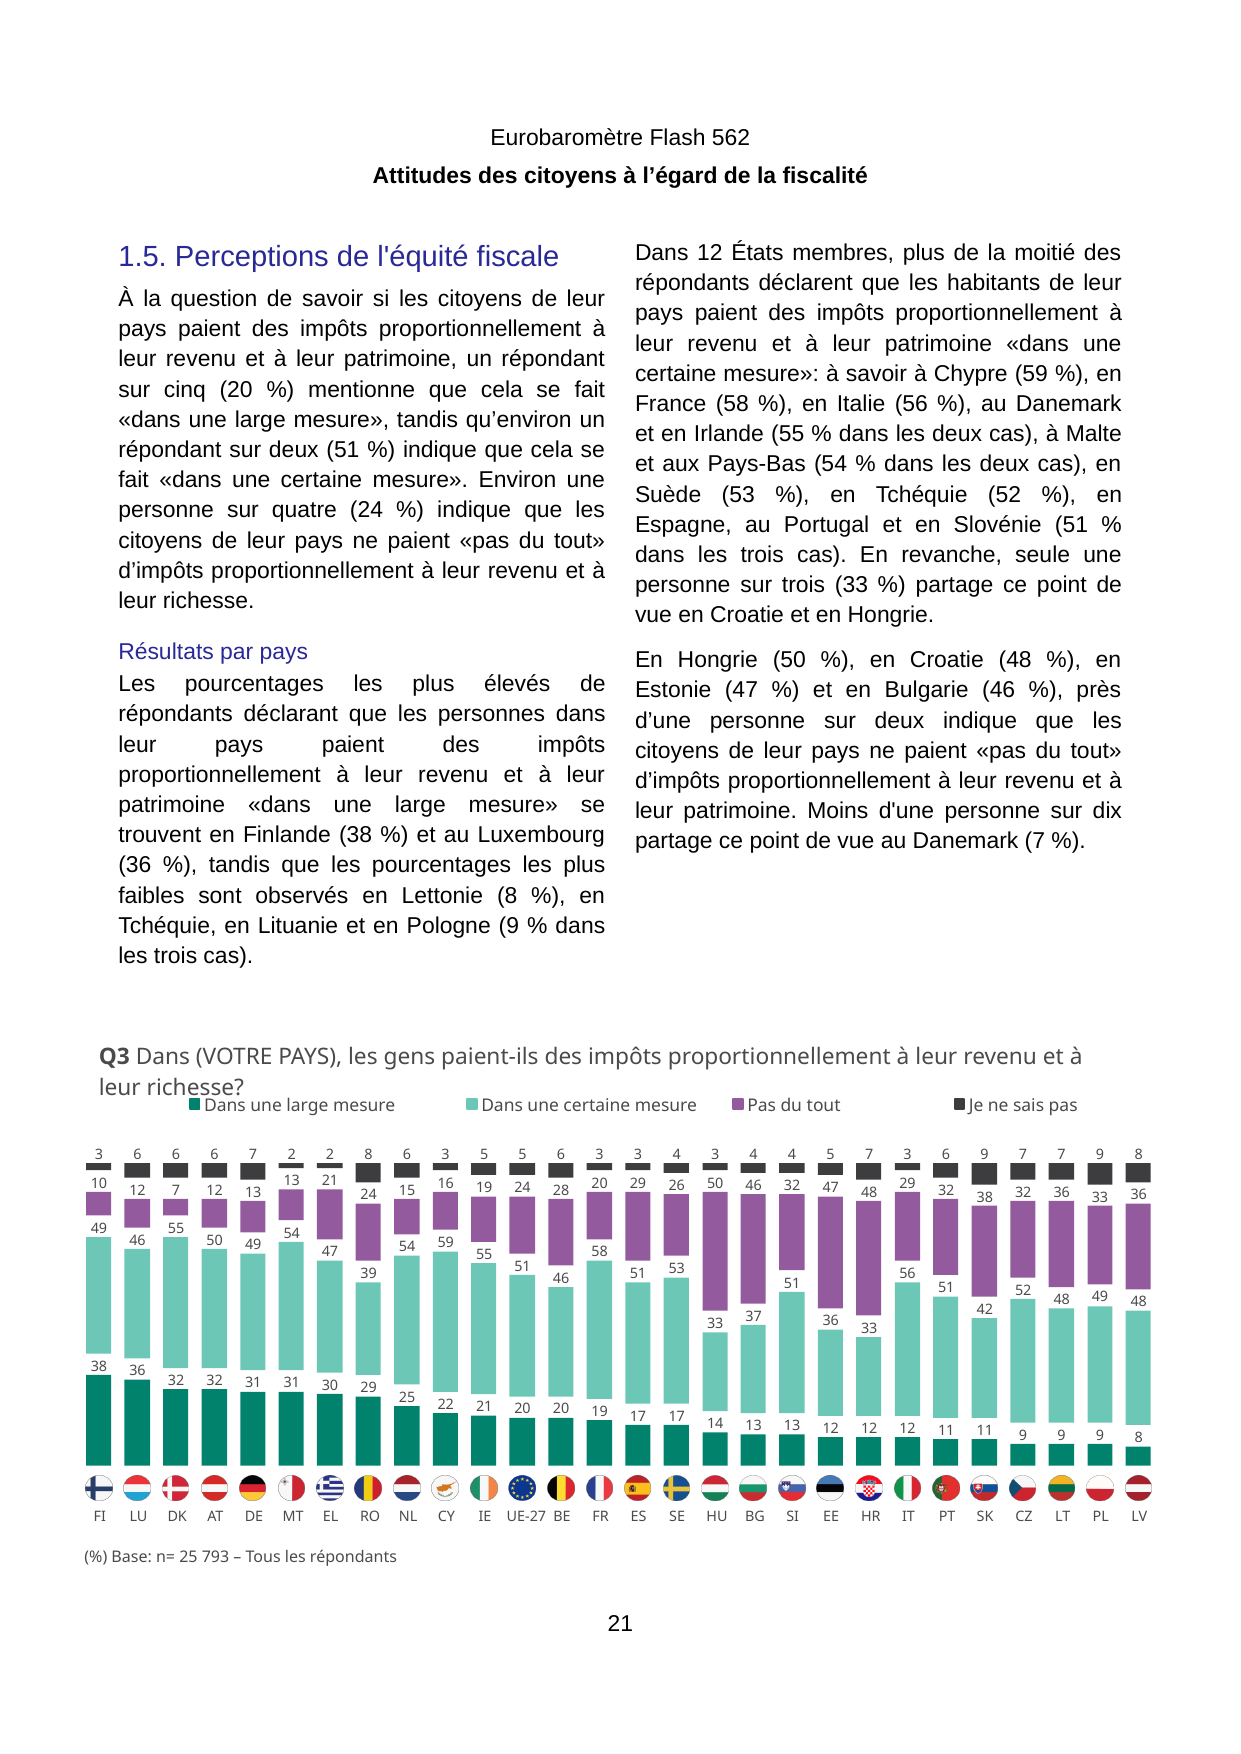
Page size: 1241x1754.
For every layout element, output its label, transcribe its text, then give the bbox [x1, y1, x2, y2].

picture [85, 1475, 113, 1501]
text Résultats par pays [118, 638, 605, 664]
picture [316, 1475, 344, 1501]
picture [547, 1475, 575, 1501]
picture [239, 1475, 266, 1501]
picture [624, 1475, 651, 1501]
picture [508, 1475, 536, 1501]
picture [1086, 1475, 1114, 1501]
picture [470, 1475, 498, 1501]
picture [663, 1475, 690, 1501]
picture [431, 1475, 459, 1501]
text Les pourcentages les plus élevés de répondants déclarant que les personnes dans leur pays paient des impôts proportionnellement à leur revenu et à leur patrimoine «dans une large mesure» se trouvent en Finlande (38 %) et au Luxembourg (36 %), tandis que les pourcentages les plus faibles sont observés en Lettonie (8 %), en Tchéquie, en Lituanie et en Pologne (9 % dans les trois cas). [118, 670, 605, 968]
picture [1048, 1475, 1075, 1501]
text En Hongrie (50 %), en Croatie (48 %), en Estonie (47 %) et en Bulgarie (46 %), près d’une personne sur deux indique que les citoyens de leur pays ne paient «pas du tout» d’impôts proportionnellement à leur revenu et à leur patrimoine. Moins d'une personne sur dix partage ce point de vue au Danemark (7 %). [635, 646, 1122, 854]
picture [701, 1475, 729, 1501]
picture [932, 1475, 960, 1501]
text Dans 12 États membres, plus de la moitié des répondants déclarent que les habitants de leur pays paient des impôts proportionnellement à leur revenu et à leur patrimoine «dans une certaine mesure»: à savoir à Chypre (59 %), en France (58 %), en Italie (56 %), au Danemark et en Irlande (55 % dans les deux cas), à Malte et aux Pays-Bas (54 % dans les deux cas), en Suède (53 %), en Tchéquie (52 %), en Espagne, au Portugal et en Slovénie (51 % dans les trois cas). En revanche, seule une personne sur trois (33 %) partage ce point de vue en Croatie et en Hongrie. [635, 239, 1122, 628]
picture [778, 1475, 806, 1501]
picture [354, 1475, 382, 1501]
picture [739, 1475, 767, 1501]
subtitle 1.5. Perceptions de l'équité fiscale [118, 239, 605, 272]
picture [586, 1475, 613, 1501]
picture [1009, 1475, 1036, 1501]
picture [162, 1475, 189, 1501]
picture [894, 1475, 921, 1501]
text À la question de savoir si les citoyens de leur pays paient des impôts proportionnellement à leur revenu et à leur patrimoine, un répondant sur cinq (20 %) mentionne que cela se fait «dans une large mesure», tandis qu’environ un répondant sur deux (51 %) indique que cela se fait «dans une certaine mesure». Environ une personne sur quatre (24 %) indique que les citoyens de leur pays ne paient «pas du tout» d’impôts proportionnellement à leur revenu et à leur richesse. [118, 285, 605, 613]
picture [855, 1475, 883, 1501]
picture [816, 1475, 844, 1501]
picture [970, 1475, 998, 1501]
picture [201, 1475, 228, 1501]
picture [393, 1475, 421, 1501]
picture [278, 1475, 305, 1501]
picture [123, 1475, 151, 1501]
picture [1125, 1475, 1152, 1501]
